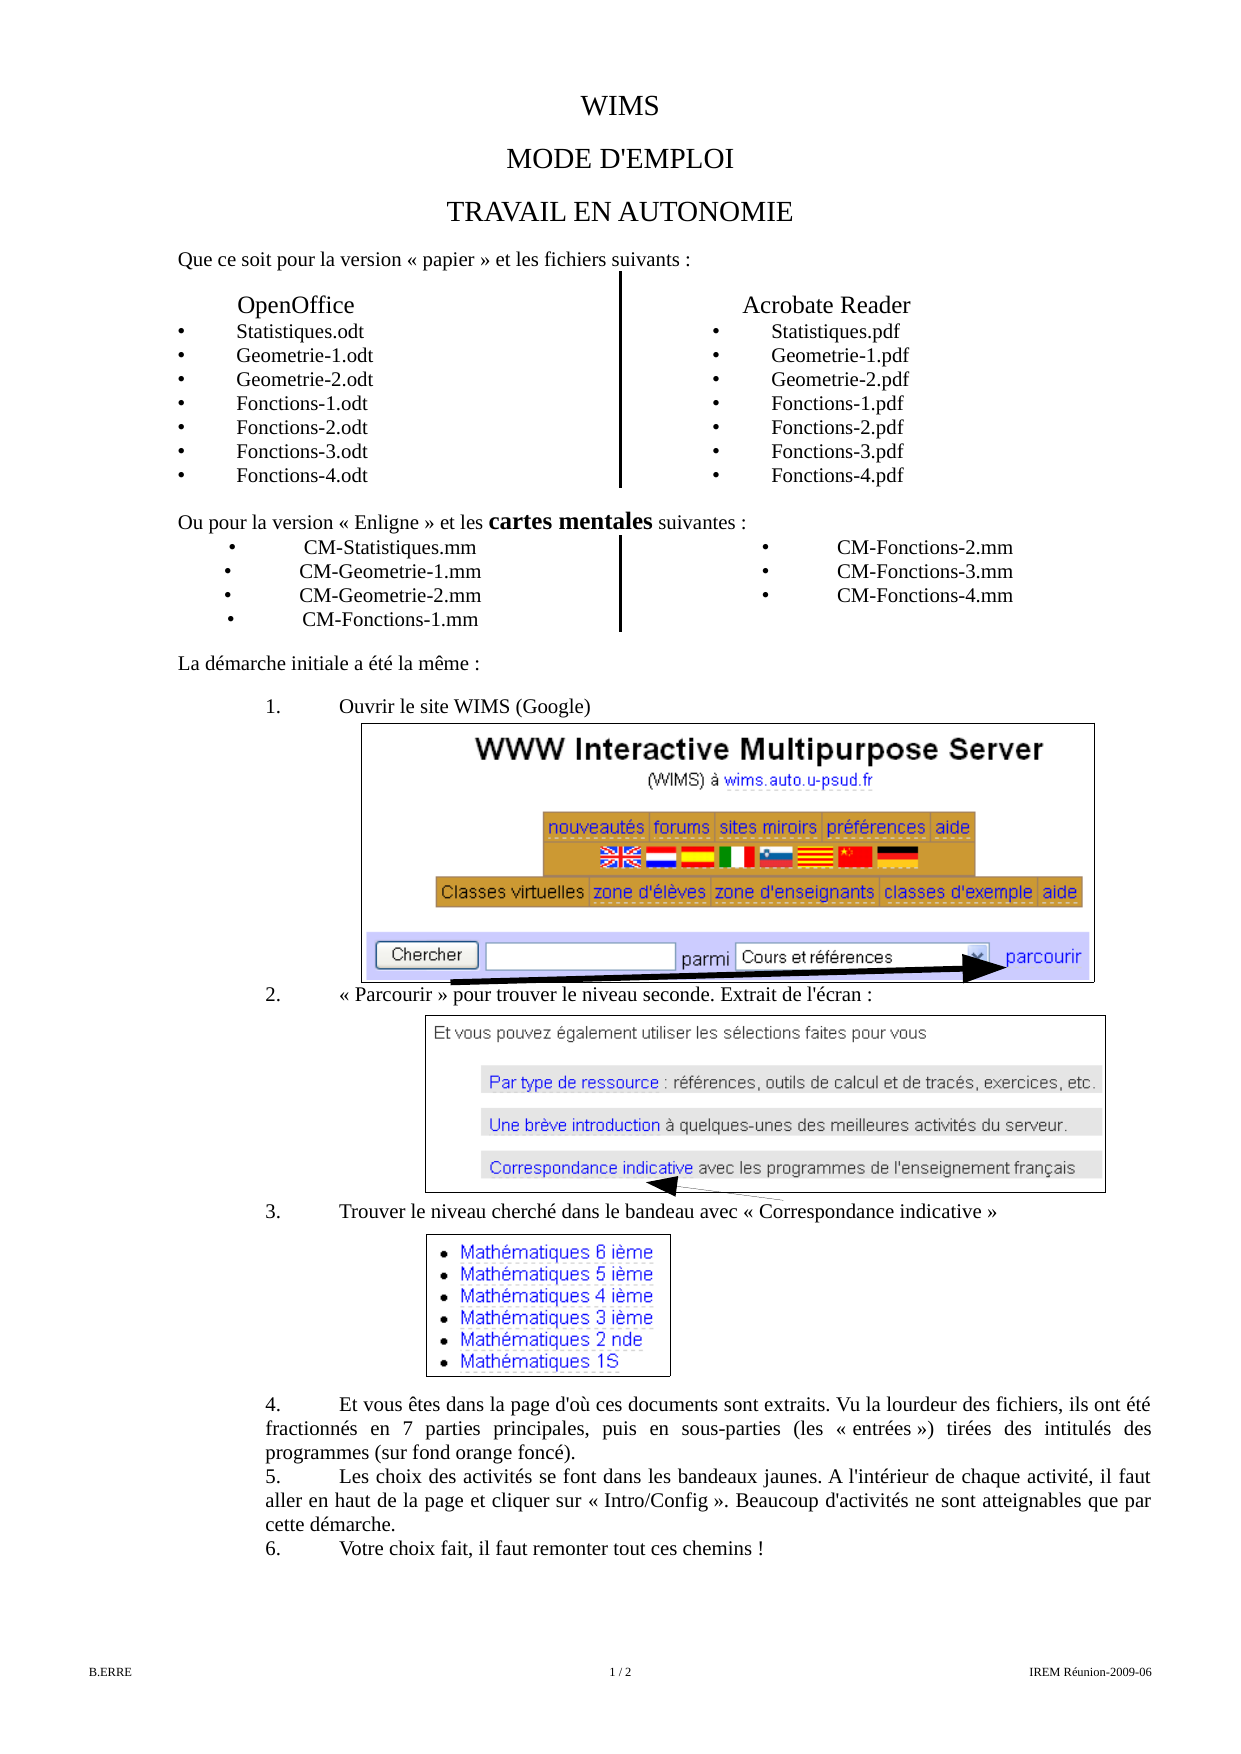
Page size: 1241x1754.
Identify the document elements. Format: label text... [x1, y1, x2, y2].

text WIMS [88, 88, 1152, 122]
list CM-Fonctions-3.mm [623, 559, 1152, 583]
list CM-Geometrie-2.mm [88, 583, 617, 607]
list CM-Fonctions-4.mm [623, 583, 1152, 607]
list Les choix des activités se font dans les bandeaux jaunes. A l'intérieur de chaque activité, il faut aller en haut de la page et cliquer sur « Intro/Config ». Beaucoup d'activités ne sont atteignables que par cette démarche. [265, 1464, 1152, 1536]
list Fonctions-4.odt [88, 463, 617, 487]
list CM-Fonctions-1.mm [88, 607, 617, 631]
list Trouver le niveau cherché dans le bandeau avec « Correspondance indicative » [265, 1199, 1152, 1223]
list Geometrie-1.odt [88, 343, 617, 367]
list « Parcourir » pour trouver le niveau seconde. Extrait de l'écran : [265, 982, 1152, 1006]
text TRAVAIL EN AUTONOMIE [88, 194, 1152, 227]
list Geometrie-2.odt [88, 367, 617, 391]
text OpenOffice [88, 290, 617, 319]
picture [364, 725, 1092, 980]
list CM-Statistiques.mm [88, 535, 617, 559]
list CM-Fonctions-2.mm [623, 535, 1152, 559]
picture [428, 1018, 1103, 1190]
list Statistiques.pdf [623, 319, 1152, 343]
picture [429, 1237, 668, 1373]
list Fonctions-2.odt [88, 415, 617, 439]
list CM-Geometrie-1.mm [88, 559, 617, 583]
list Fonctions-3.odt [88, 439, 617, 463]
list Fonctions-4.pdf [623, 463, 1152, 487]
text Ou pour la version « Enligne » et les cartes mentales suivantes : [88, 506, 1152, 535]
text Acrobate Reader [623, 290, 1152, 319]
picture [687, 972, 962, 980]
text La démarche initiale a été la même : [88, 650, 1152, 674]
text MODE D'EMPLOI [88, 141, 1152, 175]
list Geometrie-1.pdf [623, 343, 1152, 367]
list Ouvrir le site WIMS (Google) [265, 694, 1152, 718]
list Fonctions-1.odt [88, 391, 617, 415]
list Fonctions-2.pdf [623, 415, 1152, 439]
list Geometrie-2.pdf [623, 367, 1152, 391]
list Statistiques.odt [88, 319, 617, 343]
list Fonctions-1.pdf [623, 391, 1152, 415]
list Votre choix fait, il faut remonter tout ces chemins ! [265, 1536, 1152, 1560]
list Fonctions-3.pdf [623, 439, 1152, 463]
text Que ce soit pour la version « papier » et les fichiers suivants : [88, 247, 1152, 271]
list Et vous êtes dans la page d'où ces documents sont extraits. Vu la lourdeur des fichiers, ils ont été fractionnés en 7 parties principales, puis en sous-parties (les « entrées ») tirées des intitulés des programmes (sur fond orange foncé). [265, 1391, 1152, 1464]
